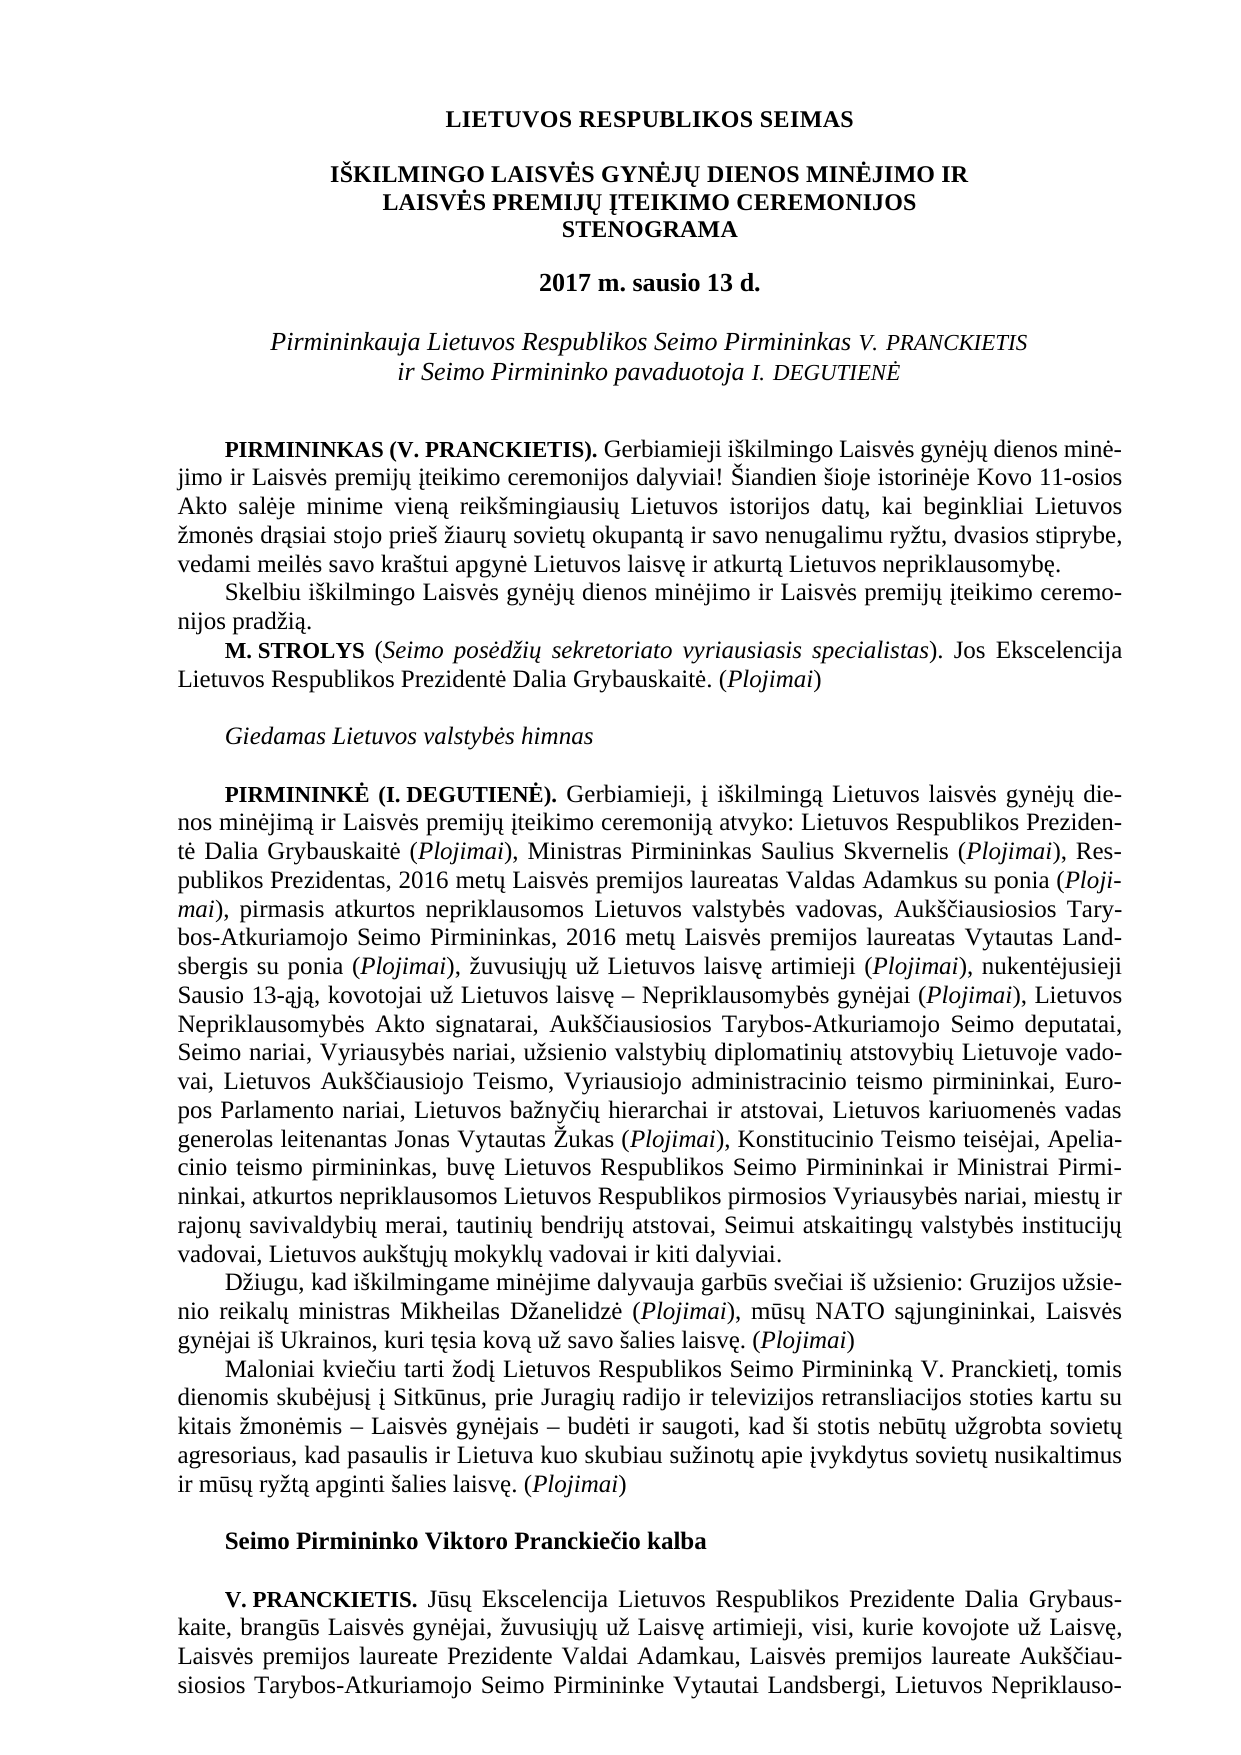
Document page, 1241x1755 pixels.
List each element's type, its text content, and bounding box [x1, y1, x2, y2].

title STENOGRAMA [177, 215, 1122, 243]
text Gie­da­mas Lie­tu­vos vals­ty­bės him­nas [177, 721, 1122, 750]
text Sei­mo Pir­mi­nin­ko Vik­to­ro Pranc­kie­čio kal­ba [177, 1526, 1122, 1555]
title IŠKILMINGO LAISVĖS GYNĖJŲ DIENOS MINĖJIMO IR LAISVĖS PREMIJŲ ĮTEIKIMO CEREMONIJOS [177, 160, 1122, 215]
text PIRMININKĖ (I. DEGUTIENĖ). Ger­bia­mie­ji, į iš­kil­min­gą Lie­tu­vos lais­vės gy­nė­jų die­nos mi­nė­ji­mą ir Lais­vės pre­mi­jų įtei­ki­mo ce­re­mo­ni­ją at­vy­ko: Lie­tu­vos Res­pub­li­kos Pre­zi­den­tė Da­lia Gry­baus­kai­tė (Plo­ji­mai), Mi­nist­ras Pir­mi­nin­kas Sau­lius Skver­ne­lis (Plo­ji­mai), Res­pub­li­kos Pre­zi­den­tas, 2016 me­tų Lais­vės pre­mi­jos lau­re­a­tas Val­das Adam­kus su po­nia (Plo­ji­mai), pir­ma­sis at­kur­tos ne­pri­klau­so­mos Lie­tu­vos vals­ty­bės va­do­vas, Aukš­čiau­sio­sios Ta­ry­bos-At­ku­ria­mo­jo Sei­mo Pir­mi­nin­kas, 2016 me­tų Lais­vės pre­mi­jos lau­re­a­tas Vy­tau­tas Land­sber­gis su po­nia (Plo­ji­mai), žu­vu­sių­jų už Lie­tu­vos lais­vę ar­ti­mie­ji (Plo­ji­mai), nu­ken­tė­ju­sie­ji Sau­sio 13-ąją, ko­vo­to­jai už Lie­tu­vos lais­vę – Ne­pri­klau­so­my­bės gy­nė­jai (Plo­ji­mai), Lie­tu­vos Ne­pri­klau­so­my­bės Ak­to sig­na­ta­rai, Aukš­čiau­sio­sios Ta­ry­bos-At­ku­ria­mo­jo Sei­mo de­pu­ta­tai, Sei­mo na­riai, Vy­riau­sy­bės na­riai, už­sie­nio vals­ty­bių di­plo­ma­ti­nių at­sto­vy­bių Lie­tu­vo­je va­do­vai, Lie­tu­vos Aukš­čiau­sio­jo Teis­mo, Vy­riau­sio­jo ad­mi­nist­ra­ci­nio teis­mo pir­mi­nin­kai, Eu­ro­pos Par­la­men­to na­riai, Lie­tu­vos baž­ny­čių hie­rar­chai ir at­sto­vai, Lie­tu­vos ka­riuo­me­nės va­das ge­ne­ro­las lei­te­nan­tas Jo­nas Vy­tau­tas Žu­kas (Plo­ji­mai), Kon­sti­tu­ci­nio Teis­mo tei­sė­jai, Ape­lia­ci­nio teis­mo pir­mi­nin­kas, bu­vę Lie­tu­vos Res­pub­li­kos Sei­mo Pir­mi­nin­kai ir Mi­nist­rai Pir­mi­nin­kai, at­kur­tos ne­pri­klau­so­mos Lie­tu­vos Res­pub­li­kos pir­mo­sios Vy­riau­sy­bės na­riai, mies­tų ir ra­jo­nų sa­vi­val­dy­bių me­rai, tau­ti­nių ben­dri­jų at­sto­vai, Sei­mui at­skai­tin­gų vals­ty­bės ins­ti­tu­ci­jų va­do­vai, Lie­tu­vos aukš­tų­jų mo­kyk­lų va­do­vai ir ki­ti da­ly­viai. [177, 779, 1122, 1267]
text PIRMININKAS (V. PRANCKIETIS). Ger­bia­mie­ji iš­kil­min­go Lais­vės gy­nė­jų die­nos mi­nė­ji­mo ir Lais­vės pre­mi­jų įtei­ki­mo ce­re­mo­ni­jos da­ly­viai! Šian­dien šio­je is­to­ri­nė­je Ko­vo 11-osios Ak­to sa­lė­je mi­ni­me vie­ną reikš­min­giau­sių Lie­tu­vos is­to­ri­jos da­tų, kai be­gin­kliai Lie­tu­vos žmo­nės drą­siai sto­jo prieš žiau­rų so­vie­tų oku­pan­tą ir sa­vo ne­nu­ga­li­mu ryž­tu, dva­sios stip­ry­be, ve­da­mi mei­lės sa­vo kraš­tui ap­gy­nė Lie­tu­vos lais­vę ir at­kur­tą Lie­tu­vos ne­pri­klau­so­my­bę. [177, 434, 1122, 577]
text V. PRANCKIETIS. Jū­sų Eks­ce­len­ci­ja Lie­tu­vos Res­pub­li­kos Pre­zi­den­te Da­lia Gry­baus­kai­te, bran­gūs Lais­vės gy­nė­jai, žu­vu­sių­jų už Lais­vę ar­ti­mie­ji, vi­si, ku­rie ko­vo­jo­te už Lais­vę, Lais­vės pre­mi­jos lau­re­a­te Pre­zi­den­te Val­dai Adam­kau, Lais­vės pre­mi­jos lau­re­a­te Aukš­čiau­sio­sios Ta­ry­bos-At­ku­ria­mo­jo Sei­mo Pir­mi­nin­ke Vy­tau­tai Land­sber­gi, Lie­tu­vos Ne­pri­klau­so­ [177, 1584, 1122, 1699]
text M. STROLYS (Sei­mo po­sė­džių sek­re­to­ria­to vy­riau­sia­sis spe­cia­lis­tas). Jos Eks­ce­len­ci­ja Lie­tu­vos Res­pub­li­kos Pre­zi­den­tė Da­lia Gry­baus­kai­tė. (Plo­ji­mai) [177, 635, 1122, 692]
text 2017 m. sausio 13 d. [177, 267, 1122, 297]
text Pirmininkauja Lietuvos Respublikos Seimo Pirmininkas V. PRANCKIETIS ir Seimo Pirmininko pavaduotoja I. DEGUTIENĖ [177, 326, 1122, 386]
text Džiu­gu, kad iš­kil­min­ga­me mi­nė­ji­me da­ly­vau­ja gar­būs sve­čiai iš už­sie­nio: Gru­zi­jos už­sie­nio rei­ka­lų mi­nist­ras Mik­hei­las Dža­ne­li­dzė (Plo­ji­mai), mū­sų NATO są­jun­gi­nin­kai, Lais­vės gy­nė­jai iš Uk­rai­nos, ku­ri tę­sia ko­vą už sa­vo ša­lies lais­vę. (Plo­ji­mai) [177, 1267, 1122, 1354]
text Skel­biu iš­kil­min­go Lais­vės gy­nė­jų die­nos mi­nė­ji­mo ir Lais­vės pre­mi­jų įtei­ki­mo ce­re­mo­ni­jos pra­džią. [177, 577, 1122, 635]
title LIETUVOS RESPUBLIKOS SEIMAS [177, 105, 1122, 132]
text Ma­lo­niai kvie­čiu tar­ti žo­dį Lie­tu­vos Res­pub­li­kos Sei­mo Pir­mi­nin­ką V. Pranc­kie­tį, to­mis die­no­mis sku­bė­ju­sį į Sit­kū­nus, prie Ju­ra­gių ra­di­jo ir te­le­vi­zi­jos ret­ran­slia­ci­jos sto­ties kar­tu su ki­tais žmo­nė­mis – Lais­vės gy­nė­jais – bu­dė­ti ir sau­go­ti, kad ši sto­tis ne­bū­tų už­grob­ta so­vie­tų ag­re­so­riaus, kad pa­sau­lis ir Lie­tu­va kuo sku­biau su­ži­no­tų apie įvyk­dy­tus so­vie­tų nu­si­kal­ti­mus ir mū­sų ryž­tą ap­gin­ti ša­lies lais­vę. (Plo­ji­mai) [177, 1354, 1122, 1497]
